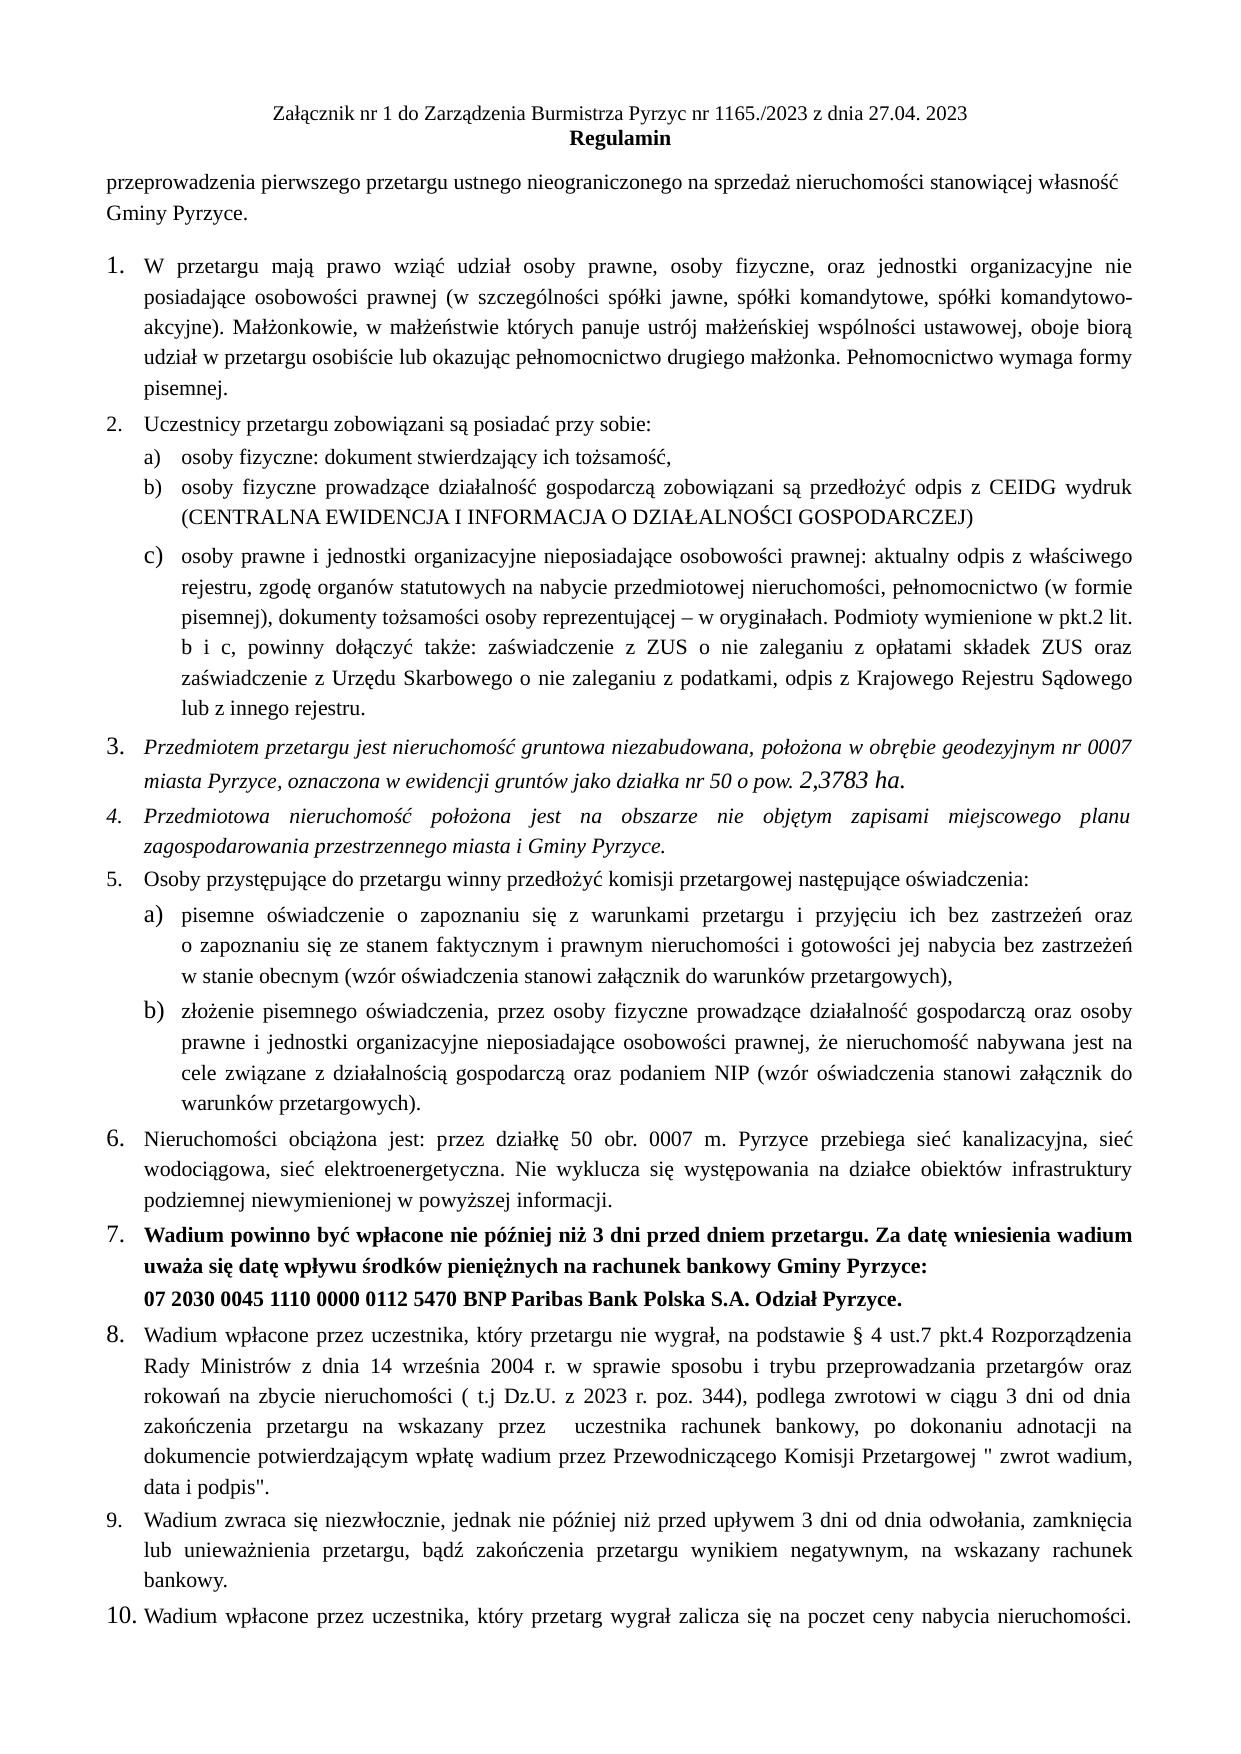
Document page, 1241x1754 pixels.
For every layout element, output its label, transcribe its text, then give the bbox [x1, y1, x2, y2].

list W przetargu mają prawo wziąć udział osoby prawne, osoby fizyczne, oraz jednostki organizacyjne nie posiadające osobowości prawnej (w szczególności spółki jawne, spółki komandytowe, spółki komandytowo-akcyjne). Małżonkowie, w małżeństwie których panuje ustrój małżeńskiej wspólności ustawowej, oboje biorą udział w przetargu osobiście lub okazując pełnomocnictwo drugiego małżonka. Pełnomocnictwo wymaga formy pisemnej. [106, 250, 1134, 400]
list Wadium wpłacone przez uczestnika, który przetargu nie wygrał, na podstawie § 4 ust.7 pkt.4 Rozporządzenia Rady Ministrów z dnia 14 września 2004 r. w sprawie sposobu i trybu przeprowadzania przetargów oraz rokowań na zbycie nieruchomości ( t.j Dz.U. z 2023 r. poz. 344), podlega zwrotowi w ciągu 3 dni od dnia zakończenia przetargu na wskazany przez uczestnika rachunek bankowy, po dokonaniu adnotacji na dokumencie potwierdzającym wpłatę wadium przez Przewodniczącego Komisji Przetargowej " zwrot wadium, data i podpis". [106, 1319, 1134, 1499]
list złożenie pisemnego oświadczenia, przez osoby fizyczne prowadzące działalność gospodarczą oraz osoby prawne i jednostki organizacyjne nieposiadające osobowości prawnej, że nieruchomość nabywana jest na cele związane z działalnością gospodarczą oraz podaniem NIP (wzór oświadczenia stanowi załącznik do warunków przetargowych). [144, 996, 1134, 1115]
list Nieruchomości obciążona jest: przez działkę 50 obr. 0007 m. Pyrzyce przebiega sieć kanalizacyjna, sieć wodociągowa, sieć elektroenergetyczna. Nie wyklucza się występowania na działce obiektów infrastruktury podziemnej niewymienionej w powyższej informacji. [106, 1123, 1134, 1212]
list osoby prawne i jednostki organizacyjne nieposiadające osobowości prawnej: aktualny odpis z właściwego rejestru, zgodę organów statutowych na nabycie przedmiotowej nieruchomości, pełnomocnictwo (w formie pisemnej), dokumenty tożsamości osoby reprezentującej – w oryginałach. Podmioty wymienione w pkt.2 lit. b i c, powinny dołączyć także: zaświadczenie z ZUS o nie zaleganiu z opłatami składek ZUS oraz zaświadczenie z Urzędu Skarbowego o nie zaleganiu z podatkami, odpis z Krajowego Rejestru Sądowego lub z innego rejestru. [144, 540, 1134, 720]
text Załącznik nr 1 do Zarządzenia Burmistrza Pyrzyc nr 1165./2023 z dnia 27.04. 2023 [106, 100, 1134, 124]
list osoby fizyczne prowadzące działalność gospodarczą zobowiązani są przedłożyć odpis z CEIDG wydruk (CENTRALNA EWIDENCJA I INFORMACJA O DZIAŁALNOŚCI GOSPODARCZEJ) [144, 474, 1134, 529]
list osoby fizyczne: dokument stwierdzający ich tożsamość, [144, 444, 1134, 469]
list Osoby przystępujące do przetargu winny przedłożyć komisji przetargowej następujące oświadczenia: [106, 866, 1134, 891]
list Wadium zwraca się niezwłocznie, jednak nie później niż przed upływem 3 dni od dnia odwołania, zamknięcia lub unieważnienia przetargu, bądź zakończenia przetargu wynikiem negatywnym, na wskazany rachunek bankowy. [106, 1507, 1134, 1592]
list Wadium powinno być wpłacone nie później niż 3 dni przed dniem przetargu. Za datę wniesienia wadium uważa się datę wpływu środków pieniężnych na rachunek bankowy Gminy Pyrzyce: [106, 1219, 1134, 1278]
list Wadium wpłacone przez uczestnika, który przetarg wygrał zalicza się na poczet ceny nabycia nieruchomości. [106, 1600, 1134, 1629]
list 07 2030 0045 1110 0000 0112 5470 BNP Paribas Bank Polska S.A. Odział Pyrzyce. [106, 1286, 1134, 1311]
text Regulamin [106, 124, 1134, 150]
list Przedmiotem przetargu jest nieruchomość gruntowa niezabudowana, położona w obrębie geodezyjnym nr 0007 miasta Pyrzyce, oznaczona w ewidencji gruntów jako działka nr 50 o pow. 2,3783 ha. [106, 731, 1134, 794]
list Przedmiotowa nieruchomość położona jest na obszarze nie objętym zapisami miejscowego planu zagospodarowania przestrzennego miasta i Gminy Pyrzyce. [106, 803, 1134, 858]
list pisemne oświadczenie o zapoznaniu się z warunkami przetargu i przyjęciu ich bez zastrzeżeń oraz o zapoznaniu się ze stanem faktycznym i prawnym nieruchomości i gotowości jej nabycia bez zastrzeżeń w stanie obecnym (wzór oświadczenia stanowi załącznik do warunków przetargowych), [144, 899, 1134, 988]
list Uczestnicy przetargu zobowiązani są posiadać przy sobie: [106, 411, 1134, 436]
text przeprowadzenia pierwszego przetargu ustnego nieograniczonego na sprzedaż nieruchomości stanowiącej własność Gminy Pyrzyce. [106, 169, 1134, 225]
